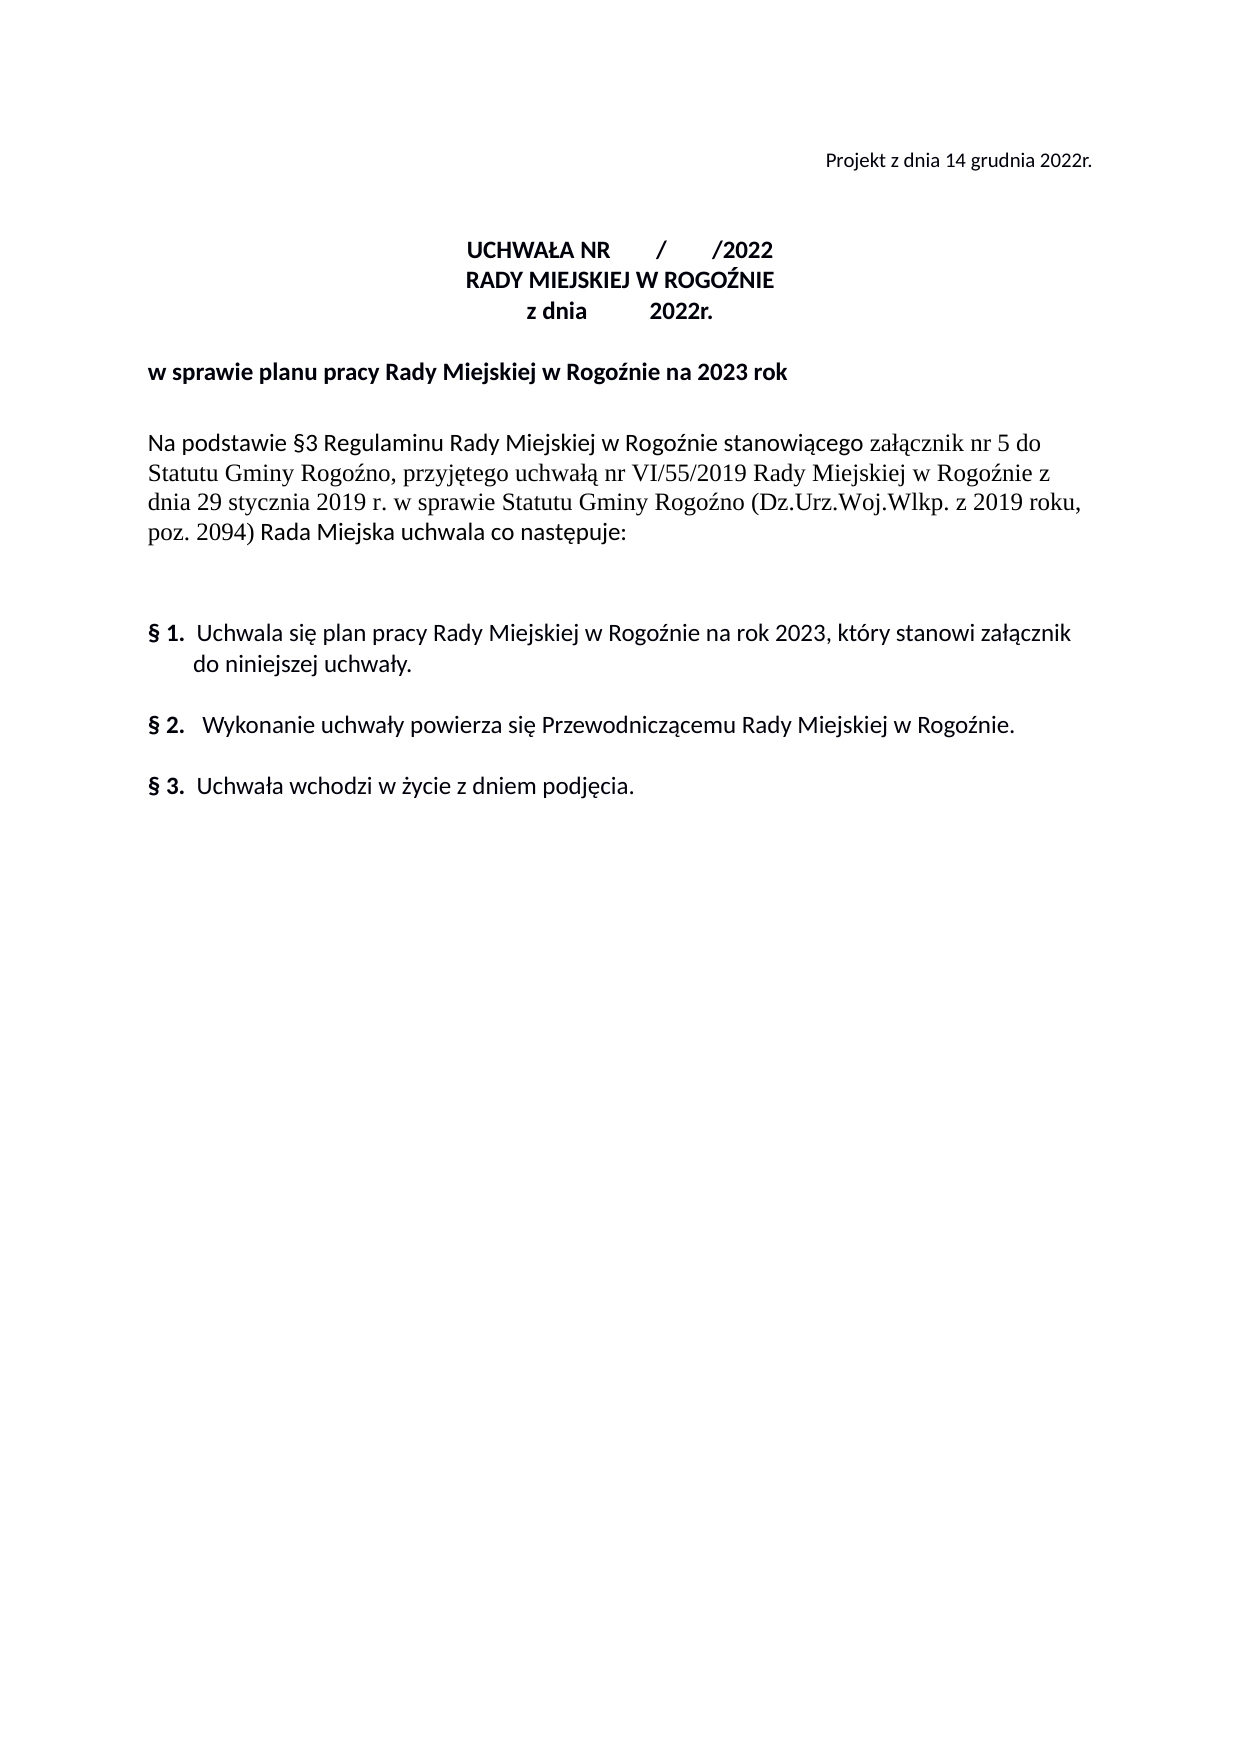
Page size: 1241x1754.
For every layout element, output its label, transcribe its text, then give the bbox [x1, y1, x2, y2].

text RADY MIEJSKIEJ W ROGOŹNIE [148, 264, 1093, 295]
text Projekt z dnia 14 grudnia 2022r. [148, 148, 1093, 173]
text w sprawie planu pracy Rady Miejskiej w Rogoźnie na 2023 rok [148, 356, 1093, 387]
text § 1. Uchwala się plan pracy Rady Miejskiej w Rogoźnie na rok 2023, który stanowi załącznik [148, 618, 1093, 648]
text do niniejszej uchwały. [148, 648, 1093, 679]
text Na podstawie §3 Regulaminu Rady Miejskiej w Rogoźnie stanowiącego załącznik nr 5 do Statutu Gminy Rogoźno, przyjętego uchwałą nr VI/55/2019 Rady Miejskiej w Rogoźnie z dnia 29 stycznia 2019 r. w sprawie Statutu Gminy Rogoźno (Dz.Urz.Woj.Wlkp. z 2019 roku, poz. 2094) Rada Miejska uchwala co następuje: [148, 428, 1093, 546]
text § 2. Wykonanie uchwały powierza się Przewodniczącemu Rady Miejskiej w Rogoźnie. [148, 709, 1093, 740]
text UCHWAŁA NR / /2022 [148, 234, 1093, 264]
text § 3. Uchwała wchodzi w życie z dniem podjęcia. [148, 770, 1093, 801]
text z dnia 2022r. [148, 295, 1093, 326]
